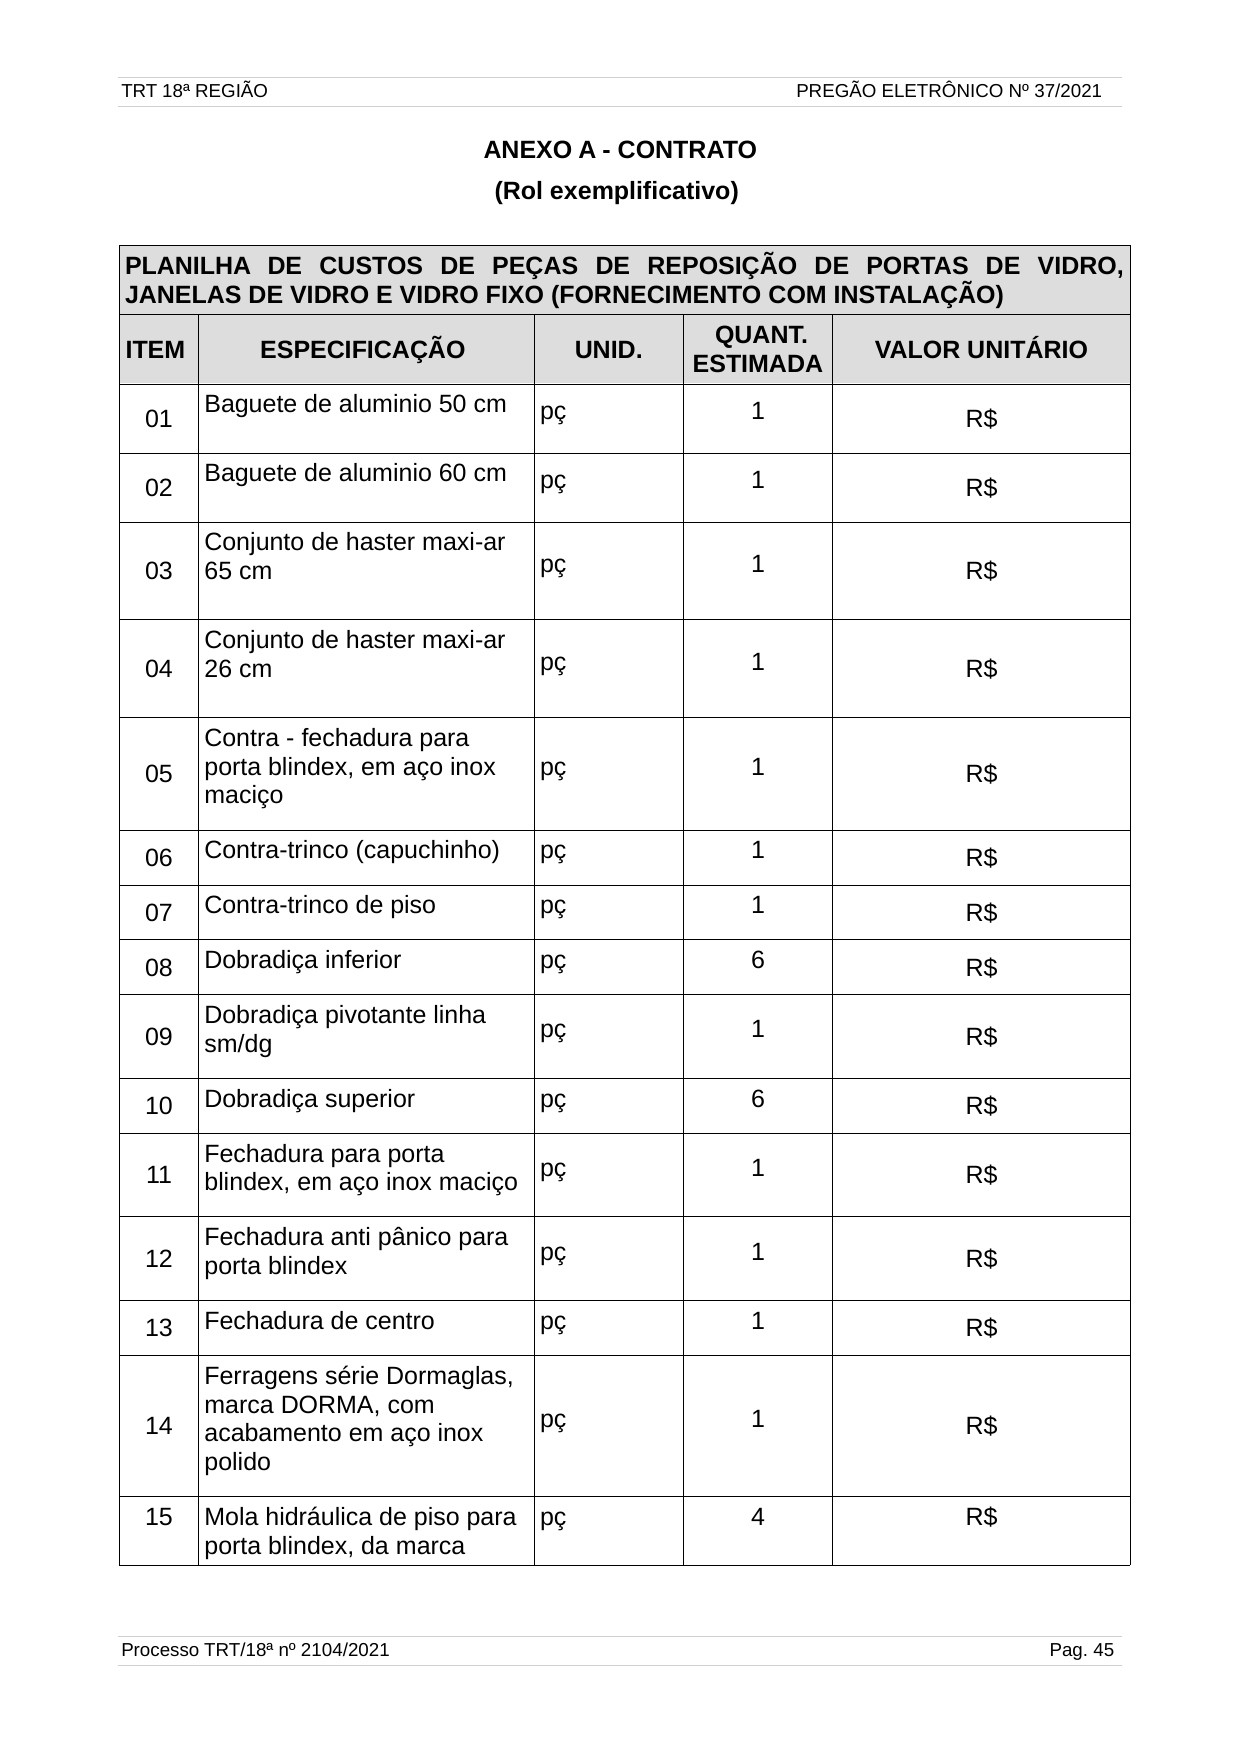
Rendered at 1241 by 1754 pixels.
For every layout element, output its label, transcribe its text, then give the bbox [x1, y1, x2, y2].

table_cell 1 [684, 831, 832, 884]
table_cell pç [535, 940, 683, 994]
table_cell R$ [833, 385, 1130, 452]
table_cell Baguete de aluminio 60 cm [199, 454, 534, 522]
table_cell 1 [684, 454, 832, 522]
table_cell VALOR UNITÁRIO [833, 315, 1130, 383]
table_cell 13 [120, 1301, 198, 1355]
table_cell Dobradiça superior [199, 1079, 534, 1133]
table_cell 1 [684, 385, 832, 452]
table_header PLANILHA DE CUSTOS DE PEÇAS DE REPOSIÇÃO DE PORTAS DE VIDRO, JANELAS DE VIDRO E VIDRO FIXO (FORNECIMENTO COM INSTALAÇÃO) [120, 246, 1130, 314]
table_cell 15 [120, 1497, 198, 1565]
table_cell UNID. [535, 315, 683, 383]
table_cell Conjunto de haster maxi-ar 26 cm [199, 620, 534, 717]
table_cell Contra-trinco de piso [199, 886, 534, 939]
table_cell R$ [833, 1134, 1130, 1216]
table_cell 08 [120, 940, 198, 994]
table_cell ESPECIFICAÇÃO [199, 315, 534, 383]
table_cell 4 [684, 1497, 832, 1565]
table_cell pç [535, 1134, 683, 1216]
table_cell 04 [120, 620, 198, 717]
table_cell Contra - fechadura para porta blindex, em aço inox maciço [199, 718, 534, 829]
table_cell pç [535, 886, 683, 939]
table_cell pç [535, 718, 683, 829]
table_cell 1 [684, 1134, 832, 1216]
table_cell 1 [684, 1356, 832, 1496]
table_cell ITEM [120, 315, 198, 383]
table_cell pç [535, 831, 683, 884]
table_cell R$ [833, 995, 1130, 1078]
table_cell 1 [684, 1217, 832, 1300]
table_cell R$ [833, 831, 1130, 884]
table_cell 10 [120, 1079, 198, 1133]
table_cell 1 [684, 886, 832, 939]
text ANEXO A - CONTRATO [118, 136, 1122, 164]
table_cell R$ [833, 1497, 1130, 1565]
table_cell R$ [833, 620, 1130, 717]
table_cell R$ [833, 523, 1130, 619]
table_cell 07 [120, 886, 198, 939]
table_cell Fechadura para porta blindex, em aço inox maciço [199, 1134, 534, 1216]
table_cell Fechadura de centro [199, 1301, 534, 1355]
table_cell Fechadura anti pânico para porta blindex [199, 1217, 534, 1300]
table_cell 12 [120, 1217, 198, 1300]
table_cell pç [535, 385, 683, 452]
table_cell R$ [833, 1217, 1130, 1300]
table_cell R$ [833, 454, 1130, 522]
table_cell QUANT. ESTIMADA [684, 315, 832, 383]
table_cell pç [535, 1301, 683, 1355]
table_cell Dobradiça inferior [199, 940, 534, 994]
table_cell Mola hidráulica de piso para porta blindex, da marca [199, 1497, 534, 1565]
table_cell 1 [684, 620, 832, 717]
table_cell pç [535, 523, 683, 619]
table_cell R$ [833, 1356, 1130, 1496]
table_cell 01 [120, 385, 198, 452]
table_cell R$ [833, 940, 1130, 994]
table_cell pç [535, 1497, 683, 1565]
table_cell 14 [120, 1356, 198, 1496]
table_cell Conjunto de haster maxi-ar 65 cm [199, 523, 534, 619]
table_cell Contra-trinco (capuchinho) [199, 831, 534, 884]
table_cell pç [535, 1356, 683, 1496]
table_cell 1 [684, 995, 832, 1078]
table_cell pç [535, 454, 683, 522]
text (Rol exemplificativo) [118, 176, 1122, 205]
table_cell 05 [120, 718, 198, 829]
table_cell 06 [120, 831, 198, 884]
table_cell pç [535, 1079, 683, 1133]
table_cell Ferragens série Dormaglas, marca DORMA, com acabamento em aço inox polido [199, 1356, 534, 1496]
table_cell 6 [684, 940, 832, 994]
table_cell R$ [833, 718, 1130, 829]
table_cell 03 [120, 523, 198, 619]
table_cell pç [535, 1217, 683, 1300]
table_cell pç [535, 995, 683, 1078]
table_cell 1 [684, 1301, 832, 1355]
table_cell pç [535, 620, 683, 717]
table_cell R$ [833, 886, 1130, 939]
table_cell R$ [833, 1301, 1130, 1355]
table_cell 1 [684, 523, 832, 619]
table_cell 09 [120, 995, 198, 1078]
table_cell Dobradiça pivotante linha sm/dg [199, 995, 534, 1078]
table_cell 11 [120, 1134, 198, 1216]
table_cell 1 [684, 718, 832, 829]
table_cell 02 [120, 454, 198, 522]
table_cell R$ [833, 1079, 1130, 1133]
table_cell 6 [684, 1079, 832, 1133]
table_cell Baguete de aluminio 50 cm [199, 385, 534, 452]
